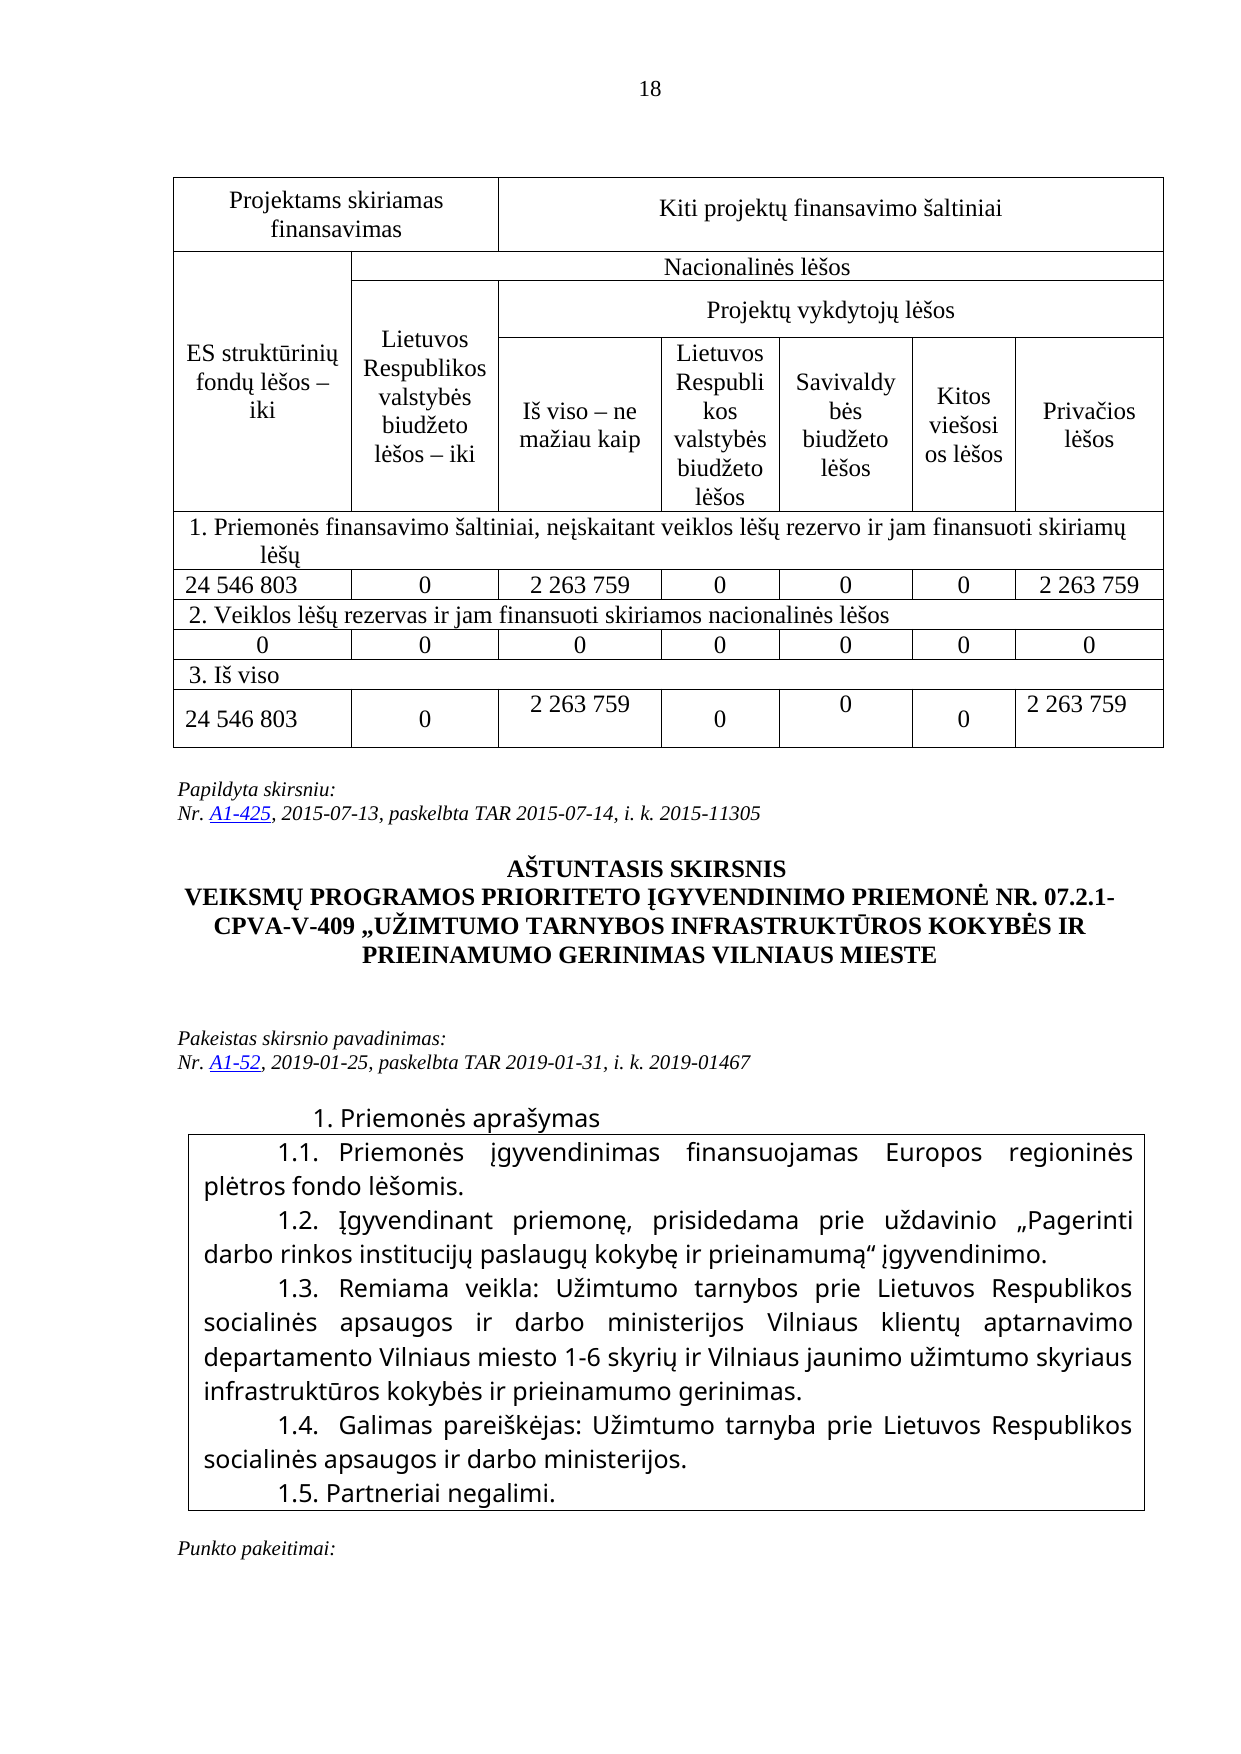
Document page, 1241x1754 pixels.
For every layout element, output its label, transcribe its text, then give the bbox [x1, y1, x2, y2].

table_cell Iš viso – ne mažiau kaip [499, 338, 661, 511]
table_cell Projektų vykdytojų lėšos [499, 281, 1163, 337]
text VEIKSMŲ PROGRAMOS PRIORITETO ĮGYVENDINIMO PRIEMONĖ NR. 07.2.1-CPVA-V-409 „UŽIMTUMO TARNYBOS INFRASTRUKTŪROS KOKYBĖS IR PRIEINAMUMO GERINIMAS VILNIAUS MIESTE [177, 882, 1122, 969]
table_cell 0 [499, 630, 661, 659]
table_header Projektams skiriamas finansavimas [174, 178, 498, 251]
table_cell 24 546 803 [174, 690, 351, 747]
table_cell 2 263 759 [1016, 570, 1163, 599]
table_cell Lietuvos Respublikos valstybės biudžeto lėšos – iki [352, 281, 498, 511]
table_cell 0 [352, 630, 498, 659]
table_cell Savivaldybės biudžeto lėšos [780, 338, 912, 511]
text Punkto pakeitimai: [177, 1536, 1122, 1560]
table_cell 0 [913, 690, 1015, 747]
text Nr. A1-52, 2019-01-25, paskelbta TAR 2019-01-31, i. k. 2019-01467 [177, 1050, 1122, 1074]
table_cell Kitos viešosios lėšos [913, 338, 1015, 511]
table_cell 2. Veiklos lėšų rezervas ir jam finansuoti skiriamos nacionalinės lėšos [174, 600, 1163, 629]
table_cell 0 [662, 630, 779, 659]
table_header Kiti projektų finansavimo šaltiniai [499, 178, 1163, 251]
table_header 1.1. Priemonės įgyvendinimas finansuojamas Europos regioninės plėtros fondo lėšomis. 1.2. Įgyvendinant priemonę, prisidedama prie uždavinio „Pagerinti darbo rinkos institucijų paslaugų kokybę ir prieinamumą“ įgyvendinimo. 1.3. Remiama veikla: Užimtumo tarnybos prie Lietuvos Respublikos socialinės apsaugos ir darbo ministerijos Vilniaus klientų aptarnavimo departamento Vilniaus miesto 1-6 skyrių ir Vilniaus jaunimo užimtumo skyriaus infrastruktūros kokybės ir prieinamumo gerinimas. 1.4. Galimas pareiškėjas: Užimtumo tarnyba prie Lietuvos Respublikos socialinės apsaugos ir darbo ministerijos. 1.5. Partneriai negalimi. [189, 1135, 1144, 1509]
table_cell Privačios lėšos [1016, 338, 1163, 511]
table_cell 0 [174, 630, 351, 659]
table_cell 3. Iš viso [174, 660, 1163, 688]
table_cell 0 [913, 570, 1015, 599]
table_cell ES struktūrinių fondų lėšos – iki [174, 252, 351, 511]
text Papildyta skirsniu: [177, 777, 1122, 801]
table_cell 2 263 759 [499, 570, 661, 599]
table_cell 2 263 759 [499, 690, 661, 747]
table_cell 0 [780, 690, 912, 747]
table_cell 0 [662, 570, 779, 599]
table_cell 24 546 803 [174, 570, 351, 599]
table_cell 0 [352, 570, 498, 599]
text Pakeistas skirsnio pavadinimas: [177, 1026, 1122, 1050]
table_cell 0 [352, 690, 498, 747]
table_cell 0 [780, 570, 912, 599]
table_cell 0 [780, 630, 912, 659]
table_cell 0 [662, 690, 779, 747]
text 1. Priemonės aprašymas [177, 1103, 1122, 1134]
table_cell 1. Priemonės finansavimo šaltiniai, neįskaitant veiklos lėšų rezervo ir jam finansuoti skiriamų lėšų [174, 512, 1163, 569]
table_cell Lietuvos Respublikos valstybės biudžeto lėšos [662, 338, 779, 511]
table_cell 2 263 759 [1016, 690, 1163, 747]
table_cell Nacionalinės lėšos [352, 252, 1163, 280]
text AŠTUNTASIS SKIRSNIS [177, 854, 1122, 882]
table_cell 0 [913, 630, 1015, 659]
table_cell 0 [1016, 630, 1163, 659]
text Nr. A1-425, 2015-07-13, paskelbta TAR 2015-07-14, i. k. 2015-11305 [177, 801, 1122, 825]
